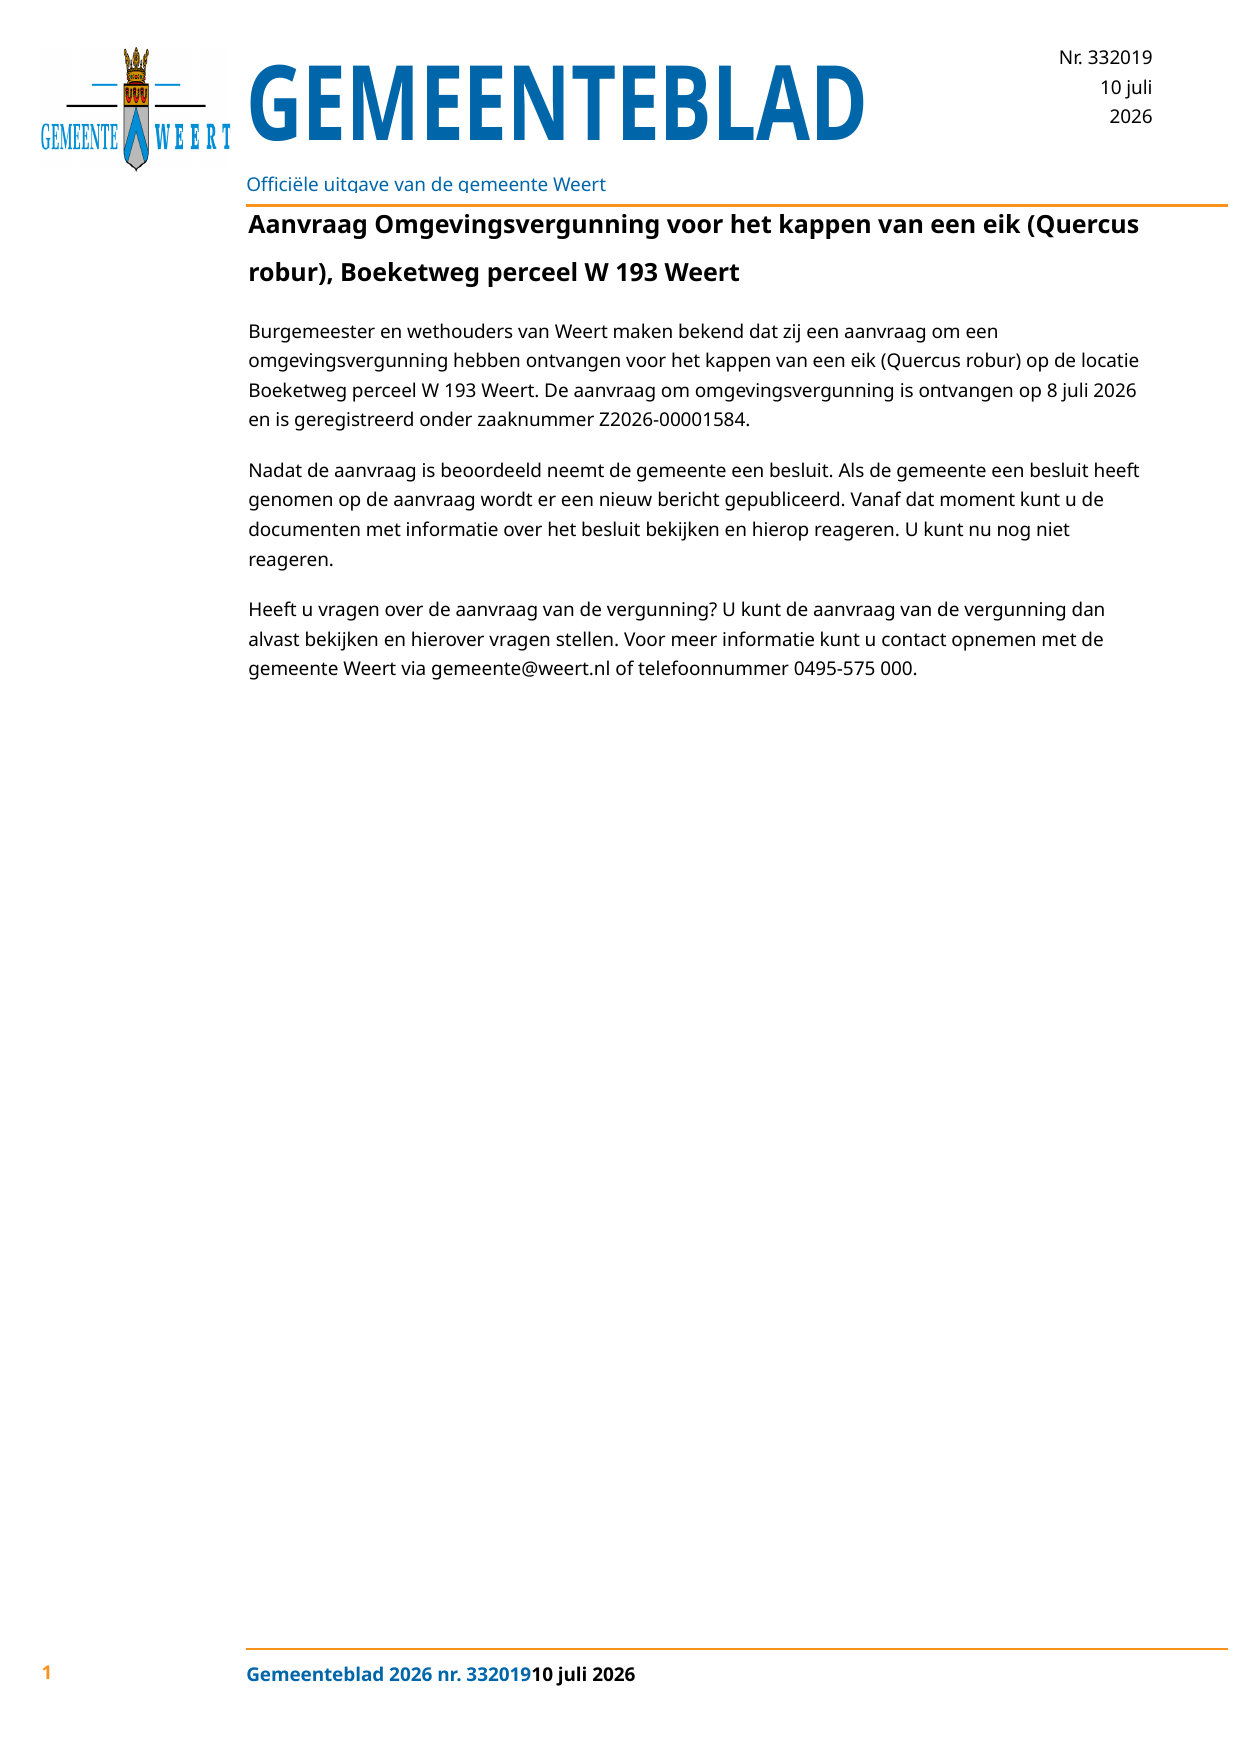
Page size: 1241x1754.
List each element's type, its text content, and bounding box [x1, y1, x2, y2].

text Heeft u vragen over de aanvraag van de vergunning? U kunt de aanvraag van de vergunning dan alvast bekijken en hierover vragen stellen. Voor meer informatie kunt u contact opnemen met de gemeente Weert via gemeente@weert.nl of telefoonnummer 0495-575 000. [248, 596, 1152, 681]
text Aanvraag Omgevingsvergunning voor het kappen van een eik (Quercus robur), Boeketweg perceel W 193 Weert [248, 207, 1152, 288]
text Nadat de aanvraag is beoordeeld neemt de gemeente een besluit. Als de gemeente een besluit heeft genomen op de aanvraag wordt er een nieuw bericht gepubliceerd. Vanaf dat moment kunt u de documenten met informatie over het besluit bekijken en hierop reageren. U kunt nu nog niet reageren. [248, 457, 1152, 572]
text Burgemeester en wethouders van Weert maken bekend dat zij een aanvraag om een omgevingsvergunning hebben ontvangen voor het kappen van een eik (Quercus robur) op de locatie Boeketweg perceel W 193 Weert. De aanvraag om omgevingsvergunning is ontvangen op 8 juli 2026 en is geregistreerd onder zaaknummer Z2026-00001584. [248, 318, 1152, 432]
picture [41, 47, 231, 172]
